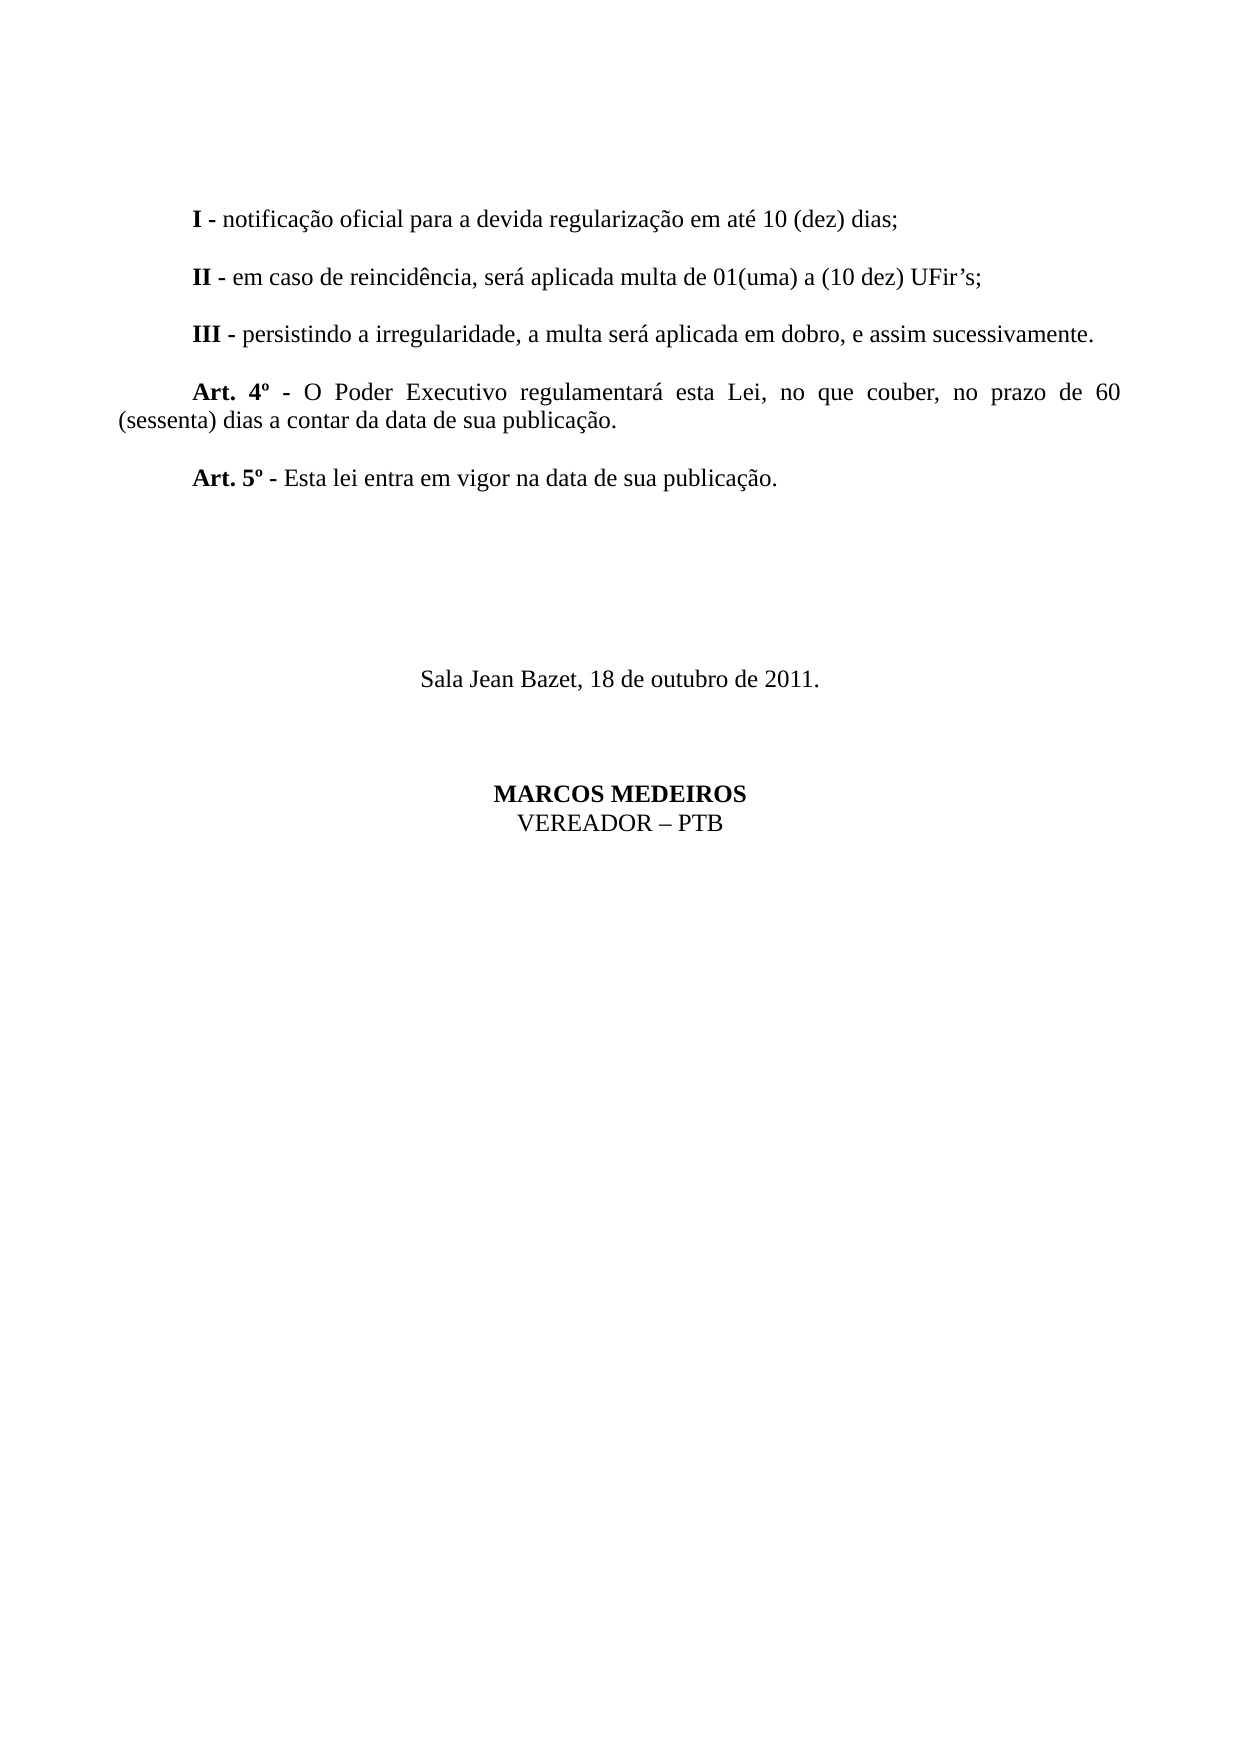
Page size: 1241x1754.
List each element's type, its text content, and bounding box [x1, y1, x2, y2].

text VEREADOR – PTB [118, 808, 1122, 837]
text MARCOS MEDEIROS [118, 779, 1122, 808]
text Sala Jean Bazet, 18 de outubro de 2011. [118, 664, 1122, 693]
text Art. 5º - Esta lei entra em vigor na data de sua publicação. [118, 463, 1122, 492]
text Art. 4º - O Poder Executivo regulamentará esta Lei, no que couber, no prazo de 60 (sessenta) dias a contar da data de sua publicação. [118, 377, 1122, 434]
text III - persistindo a irregularidade, a multa será aplicada em dobro, e assim sucessivamente. [118, 319, 1122, 348]
text I - notificação oficial para a devida regularização em até 10 (dez) dias; [118, 204, 1122, 233]
text II - em caso de reincidência, será aplicada multa de 01(uma) a (10 dez) UFir’s; [118, 262, 1122, 291]
